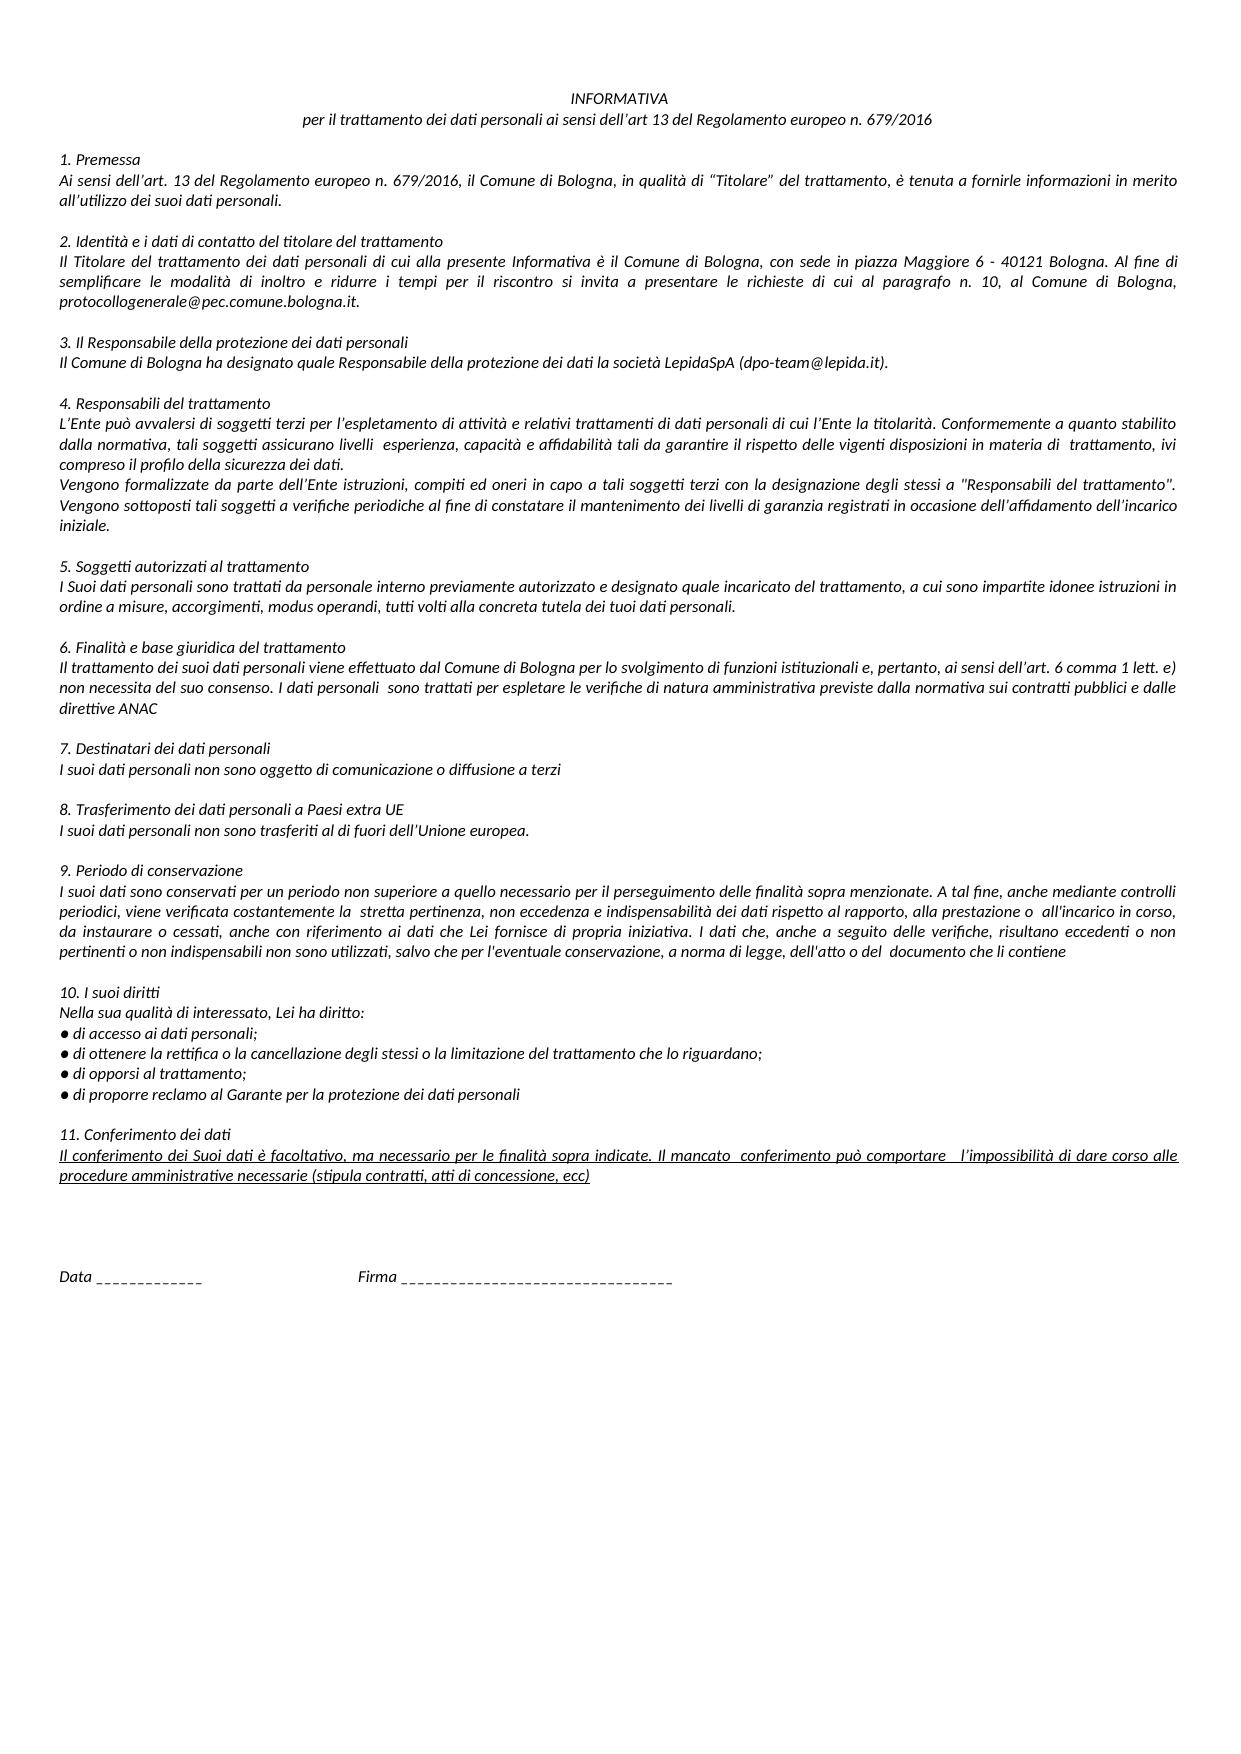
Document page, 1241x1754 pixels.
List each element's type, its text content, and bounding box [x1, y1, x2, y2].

text L’Ente può avvalersi di soggetti terzi per l’espletamento di attività e relativi trattamenti di dati personali di cui l’Ente la titolarità. Conformemente a quanto stabilito dalla normativa, tali soggetti assicurano livelli esperienza, capacità e affidabilità tali da garantire il rispetto delle vigenti disposizioni in materia di trattamento, ivi compreso il profilo della sicurezza dei dati. [59, 414, 1181, 474]
text I suoi dati personali non sono trasferiti al di fuori dell’Unione europea. [59, 820, 1181, 840]
text 6. Finalità e base giuridica del trattamento [59, 637, 1181, 657]
text 11. Conferimento dei dati [59, 1124, 1181, 1145]
text 3. Il Responsabile della protezione dei dati personali [59, 332, 1181, 353]
text ● di ottenere la rettifica o la cancellazione degli stessi o la limitazione del trattamento che lo riguardano; [59, 1043, 1181, 1064]
text Il conferimento dei Suoi dati è facoltativo, ma necessario per le finalità sopra indicate. Il mancato conferimento può comportare l’impossibilità di dare corso alle procedure amministrative necessarie (stipula contratti, atti di concessione, ecc) [59, 1145, 1181, 1186]
text I Suoi dati personali sono trattati da personale interno previamente autorizzato e designato quale incaricato del trattamento, a cui sono impartite idonee istruzioni in ordine a misure, accorgimenti, modus operandi, tutti volti alla concreta tutela dei tuoi dati personali. [59, 576, 1181, 617]
text 4. Responsabili del trattamento [59, 393, 1181, 414]
text ● di accesso ai dati personali; [59, 1023, 1181, 1043]
text Il trattamento dei suoi dati personali viene effettuato dal Comune di Bologna per lo svolgimento di funzioni istituzionali e, pertanto, ai sensi dell’art. 6 comma 1 lett. e) non necessita del suo consenso. I dati personali sono trattati per espletare le verifiche di natura amministrativa previste dalla normativa sui contratti pubblici e dalle direttive ANAC [59, 657, 1181, 718]
text 8. Trasferimento dei dati personali a Paesi extra UE [59, 799, 1181, 820]
text 9. Periodo di conservazione [59, 861, 1181, 881]
text 1. Premessa [59, 149, 1181, 170]
text Data _____________ Firma _________________________________ [59, 1267, 1181, 1287]
text INFORMATIVA [59, 89, 1181, 109]
text per il trattamento dei dati personali ai sensi dell’art 13 del Regolamento europeo n. 679/2016 [59, 109, 1181, 129]
text Nella sua qualità di interessato, Lei ha diritto: [59, 1003, 1181, 1023]
text ● di proporre reclamo al Garante per la protezione dei dati personali [59, 1084, 1181, 1104]
text 5. Soggetti autorizzati al trattamento [59, 556, 1181, 576]
text 7. Destinatari dei dati personali [59, 739, 1181, 759]
text Il Comune di Bologna ha designato quale Responsabile della protezione dei dati la società LepidaSpA (dpo-team@lepida.it). [59, 353, 1181, 373]
text 10. I suoi diritti [59, 982, 1181, 1003]
text I suoi dati sono conservati per un periodo non superiore a quello necessario per il perseguimento delle finalità sopra menzionate. A tal fine, anche mediante controlli periodici, viene verificata costantemente la stretta pertinenza, non eccedenza e indispensabilità dei dati rispetto al rapporto, alla prestazione o all'incarico in corso, da instaurare o cessati, anche con riferimento ai dati che Lei fornisce di propria iniziativa. I dati che, anche a seguito delle verifiche, risultano eccedenti o non pertinenti o non indispensabili non sono utilizzati, salvo che per l'eventuale conservazione, a norma di legge, dell'atto o del documento che li contiene [59, 881, 1181, 962]
text Il Titolare del trattamento dei dati personali di cui alla presente Informativa è il Comune di Bologna, con sede in piazza Maggiore 6 - 40121 Bologna. Al fine di semplificare le modalità di inoltro e ridurre i tempi per il riscontro si invita a presentare le richieste di cui al paragrafo n. 10, al Comune di Bologna, protocollogenerale@pec.comune.bologna.it. [59, 251, 1181, 312]
text 2. Identità e i dati di contatto del titolare del trattamento [59, 231, 1181, 251]
text Ai sensi dell’art. 13 del Regolamento europeo n. 679/2016, il Comune di Bologna, in qualità di “Titolare” del trattamento, è tenuta a fornirle informazioni in merito all’utilizzo dei suoi dati personali. [59, 170, 1181, 211]
text ● di opporsi al trattamento; [59, 1064, 1181, 1084]
text Vengono formalizzate da parte dell’Ente istruzioni, compiti ed oneri in capo a tali soggetti terzi con la designazione degli stessi a "Responsabili del trattamento". Vengono sottoposti tali soggetti a verifiche periodiche al fine di constatare il mantenimento dei livelli di garanzia registrati in occasione dell’affidamento dell’incarico iniziale. [59, 474, 1181, 536]
text I suoi dati personali non sono oggetto di comunicazione o diffusione a terzi [59, 759, 1181, 779]
